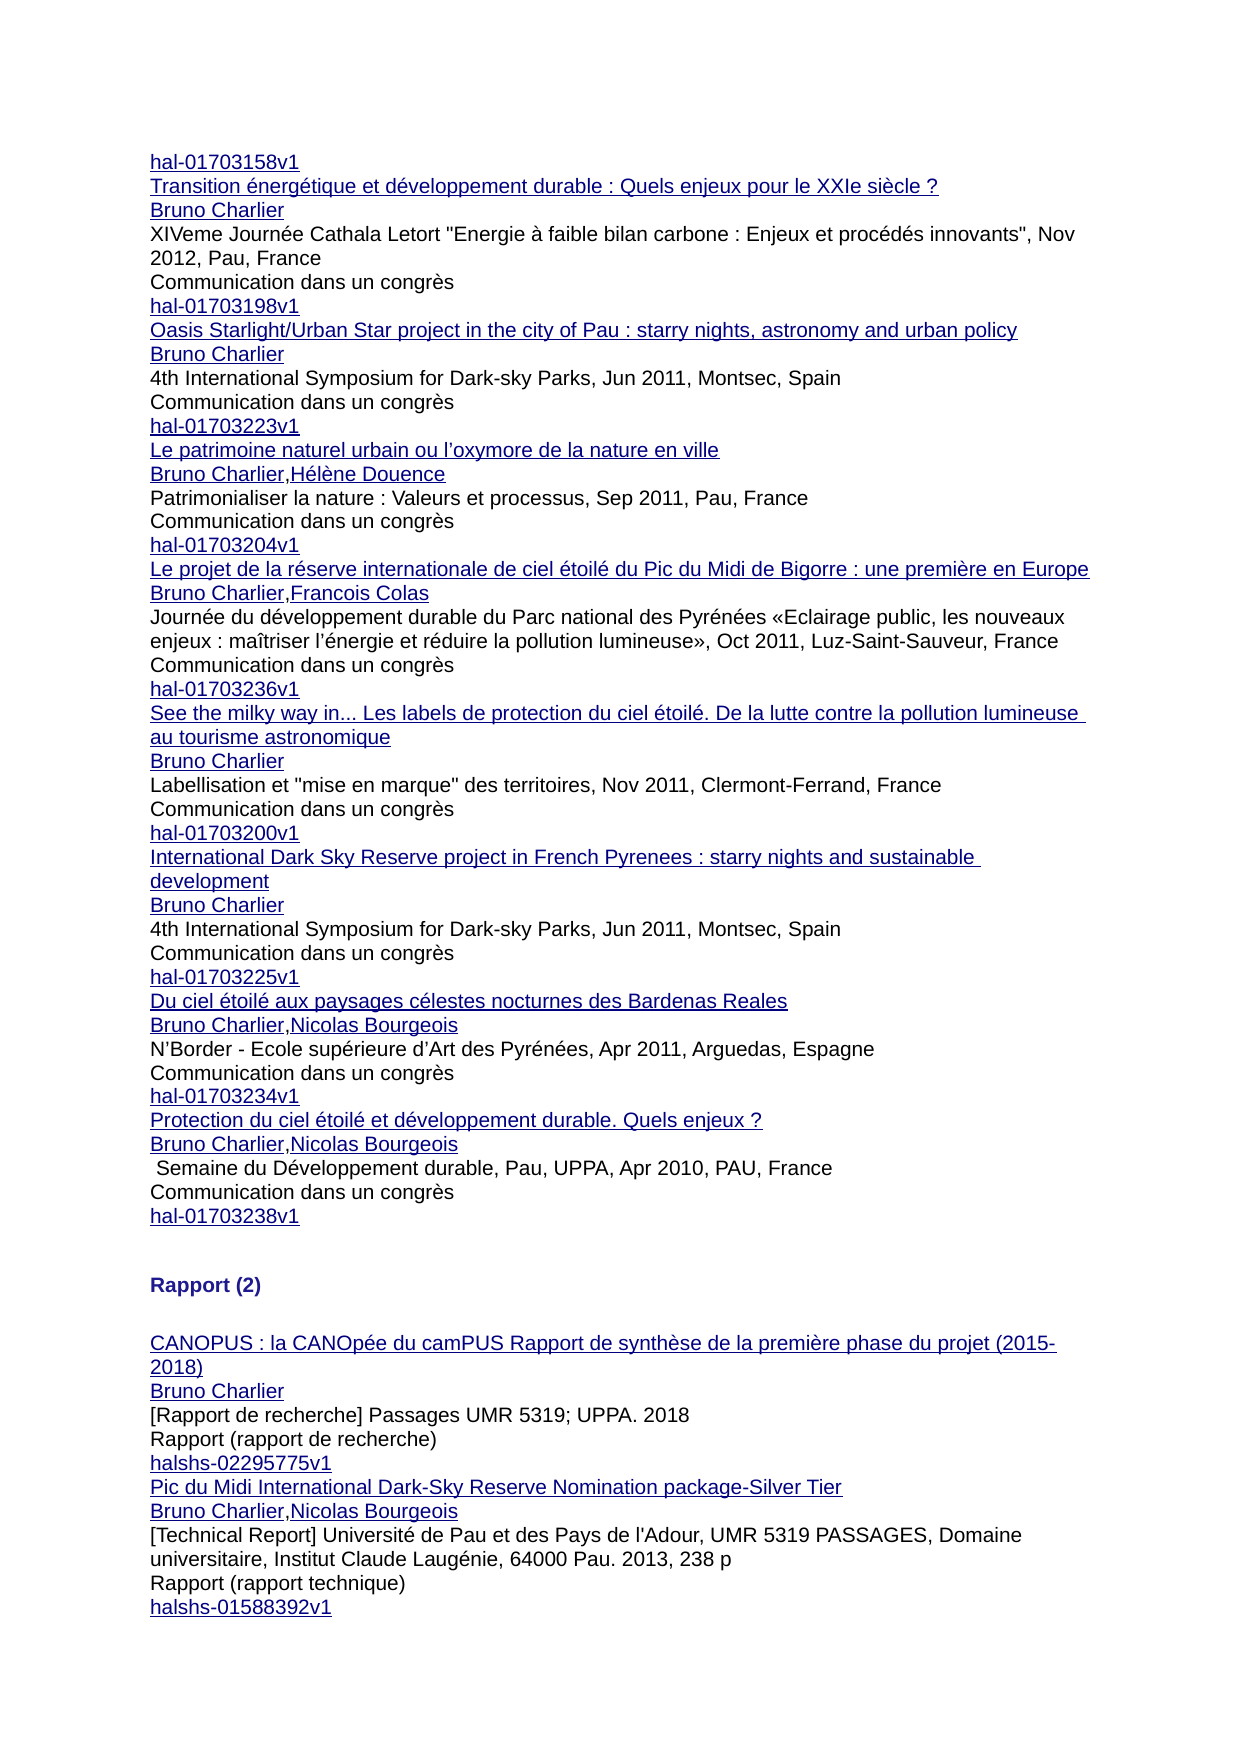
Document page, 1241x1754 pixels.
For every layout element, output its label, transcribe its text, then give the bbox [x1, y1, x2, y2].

table_cell Transition énergétique et développement durable : Quels enjeux pour le XXIe siècle ? Bruno Charlier XIVeme Journée Cathala Letort "Energie à faible bilan carbone : Enjeux et procédés innovants", Nov 2012, Pau, France Communication dans un congrès hal-01703198v1 [150, 174, 1090, 318]
table_cell Du ciel étoilé aux paysages célestes nocturnes des Bardenas Reales Bruno Charlier,Nicolas Bourgeois N’Border - Ecole supérieure d’Art des Pyrénées, Apr 2011, Arguedas, Espagne Communication dans un congrès hal-01703234v1 [150, 989, 1090, 1108]
table_cell Oasis Starlight/Urban Star project in the city of Pau : starry nights, astronomy and urban policy Bruno Charlier 4th International Symposium for Dark-sky Parks, Jun 2011, Montsec, Spain Communication dans un congrès hal-01703223v1 [150, 318, 1090, 437]
subtitle Rapport (2) [150, 1273, 1090, 1297]
table_cell International Dark Sky Reserve project in French Pyrenees : starry nights and sustainable development Bruno Charlier 4th International Symposium for Dark-sky Parks, Jun 2011, Montsec, Spain Communication dans un congrès hal-01703225v1 [150, 845, 1090, 988]
table_cell Le patrimoine naturel urbain ou l’oxymore de la nature en ville Bruno Charlier,Hélène Douence Patrimonialiser la nature : Valeurs et processus, Sep 2011, Pau, France Communication dans un congrès hal-01703204v1 [150, 438, 1090, 557]
table_cell Bruno Charlier,Francois Colas Journée du développement durable du Parc national des Pyrénées «Eclairage public, les nouveaux enjeux : maîtriser l’énergie et réduire la pollution lumineuse», Oct 2011, Luz-Saint-Sauveur, France Communication dans un congrès hal-01703236v1 [150, 579, 1090, 701]
table_header CANOPUS : la CANOpée du camPUS Rapport de synthèse de la première phase du projet (2015-2018) Bruno Charlier [Rapport de recherche] Passages UMR 5319; UPPA. 2018 Rapport (rapport de recherche) halshs-02295775v1 [150, 1331, 1090, 1475]
table_cell Pic du Midi International Dark-Sky Reserve Nomination package-Silver Tier Bruno Charlier,Nicolas Bourgeois [Technical Report] Université de Pau et des Pays de l'Adour, UMR 5319 PASSAGES, Domaine universitaire, Institut Claude Laugénie, 64000 Pau. 2013, 238 p Rapport (rapport technique) halshs-01588392v1 [150, 1475, 1090, 1619]
table_cell See the milky way in... Les labels de protection du ciel étoilé. De la lutte contre la pollution lumineuse au tourisme astronomique Bruno Charlier Labellisation et "mise en marque" des territoires, Nov 2011, Clermont-Ferrand, France Communication dans un congrès hal-01703200v1 [150, 701, 1090, 845]
table_cell Le projet de la réserve internationale de ciel étoilé du Pic du Midi de Bigorre : une première en Europe [150, 557, 1090, 578]
table_cell hal-01703158v1 [150, 150, 1090, 174]
table_cell Protection du ciel étoilé et développement durable. Quels enjeux ? Bruno Charlier,Nicolas Bourgeois Semaine du Développement durable, Pau, UPPA, Apr 2010, PAU, France Communication dans un congrès hal-01703238v1 [150, 1108, 1090, 1228]
